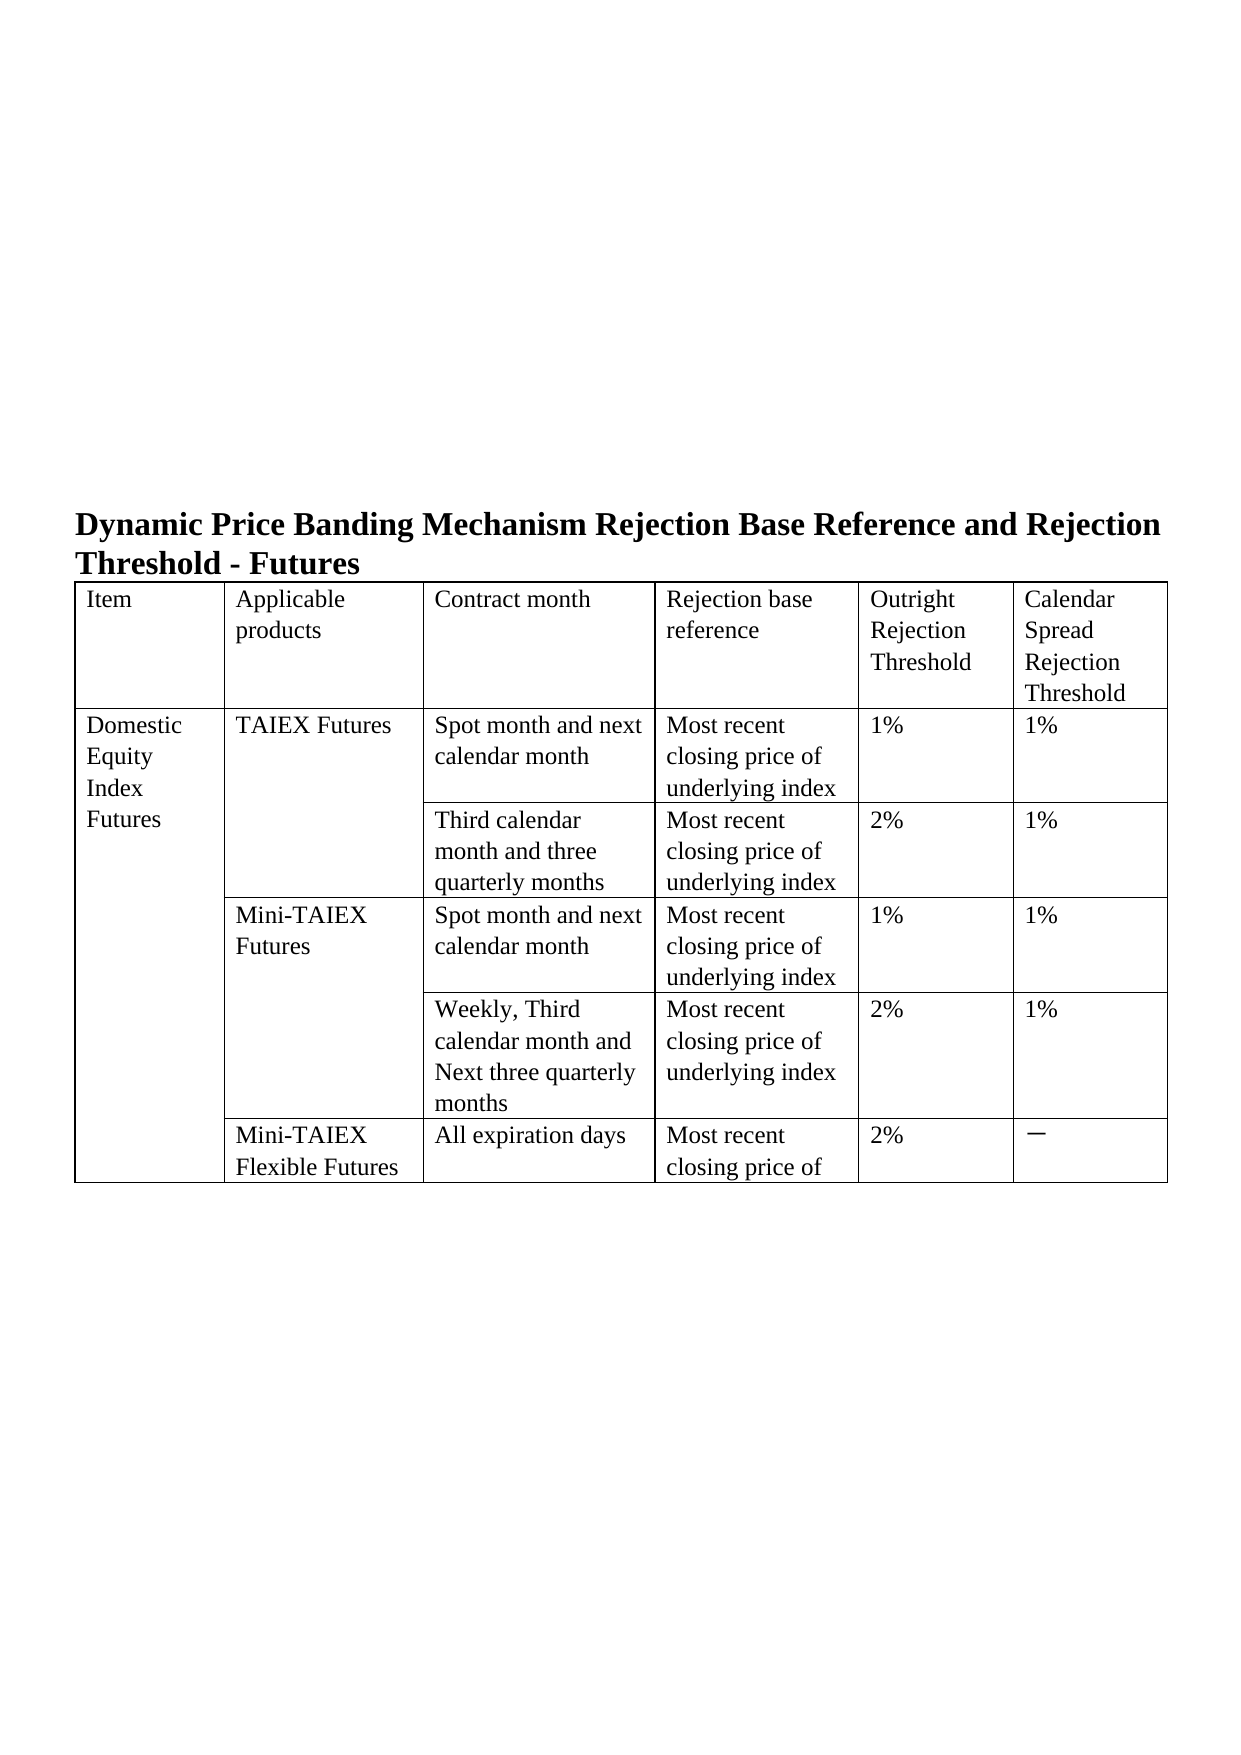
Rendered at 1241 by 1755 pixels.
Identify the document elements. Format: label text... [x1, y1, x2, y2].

table_cell － [1014, 1119, 1167, 1182]
table_cell 2% [859, 803, 1013, 897]
table_cell TAIEX Futures [225, 709, 423, 897]
table_header Rejection base reference [656, 583, 858, 707]
table_cell All expiration days [424, 1119, 654, 1182]
table_cell Third calendar month and three quarterly months [424, 803, 654, 897]
table_cell Most recent closing price of underlying index [656, 709, 858, 802]
table_cell 2% [859, 1119, 1013, 1182]
text Dynamic Price Banding Mechanism Rejection Base Reference and Rejection Threshold - Futures [75, 505, 1165, 581]
table_header Item [76, 583, 224, 707]
table_header Contract month [424, 583, 654, 707]
table_header Applicable products [225, 583, 423, 707]
table_cell Mini-TAIEX Flexible Futures [225, 1119, 423, 1182]
table_cell Most recent closing price of underlying index [656, 803, 858, 897]
table_cell 1% [859, 709, 1013, 802]
table_cell 1% [1014, 993, 1167, 1118]
table_cell Mini-TAIEX Futures [225, 898, 423, 1118]
table_cell 2% [859, 993, 1013, 1118]
table_cell Weekly, Third calendar month and Next three quarterly months [424, 993, 654, 1118]
table_cell 1% [1014, 898, 1167, 992]
table_cell Most recent closing price of underlying index [656, 898, 858, 992]
table_cell Most recent closing price of underlying index [656, 993, 858, 1118]
table_header Outright Rejection Threshold [859, 583, 1013, 707]
table_cell Spot month and next calendar month [424, 898, 654, 992]
table_cell 1% [859, 898, 1013, 992]
table_cell Spot month and next calendar month [424, 709, 654, 802]
table_cell 1% [1014, 709, 1167, 802]
table_cell 1% [1014, 803, 1167, 897]
table_header Calendar Spread Rejection Threshold [1014, 583, 1167, 707]
table_cell Domestic Equity Index Futures [76, 709, 224, 1182]
table_cell Most recent closing price of [656, 1119, 858, 1182]
